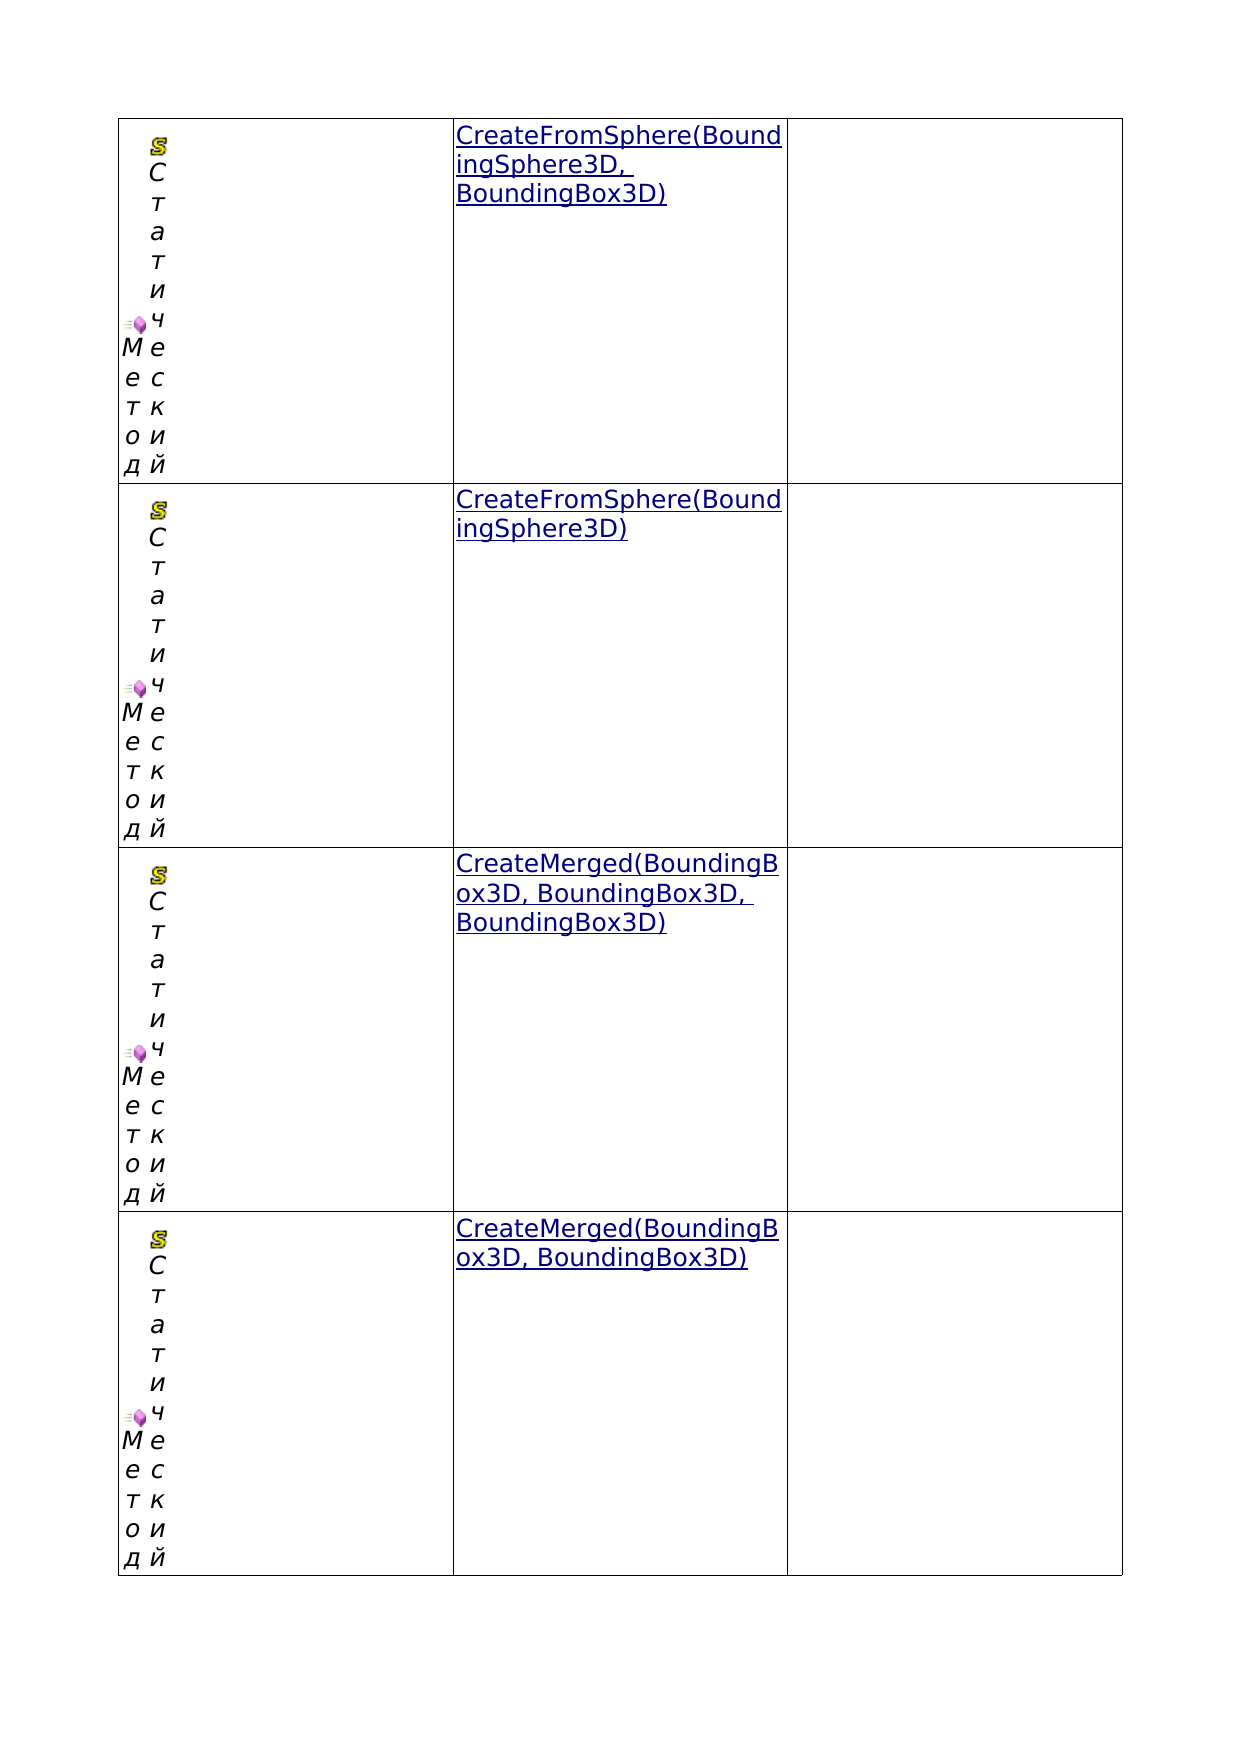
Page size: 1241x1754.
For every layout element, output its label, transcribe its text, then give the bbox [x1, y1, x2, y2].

picture [121, 316, 146, 334]
table_cell CreateFromSphere(BoundingSphere3D) [454, 484, 787, 847]
table_cell [119, 848, 453, 1211]
picture [146, 1226, 172, 1252]
table_cell [119, 1212, 453, 1575]
picture [146, 862, 172, 888]
table_cell CreateMerged(BoundingBox3D, BoundingBox3D, BoundingBox3D) [454, 848, 787, 1211]
table_cell CreateFromSphere(BoundingSphere3D, BoundingBox3D) [454, 119, 787, 482]
picture [121, 1045, 146, 1063]
picture [121, 1409, 146, 1427]
table_cell [119, 484, 453, 847]
table_cell [788, 484, 1122, 847]
table_cell [119, 119, 453, 482]
picture [121, 680, 146, 698]
picture [146, 133, 172, 159]
table_cell CreateMerged(BoundingBox3D, BoundingBox3D) [454, 1212, 787, 1575]
table_cell [788, 848, 1122, 1211]
table_cell [788, 119, 1122, 482]
picture [146, 497, 172, 523]
table_cell [788, 1212, 1122, 1575]
